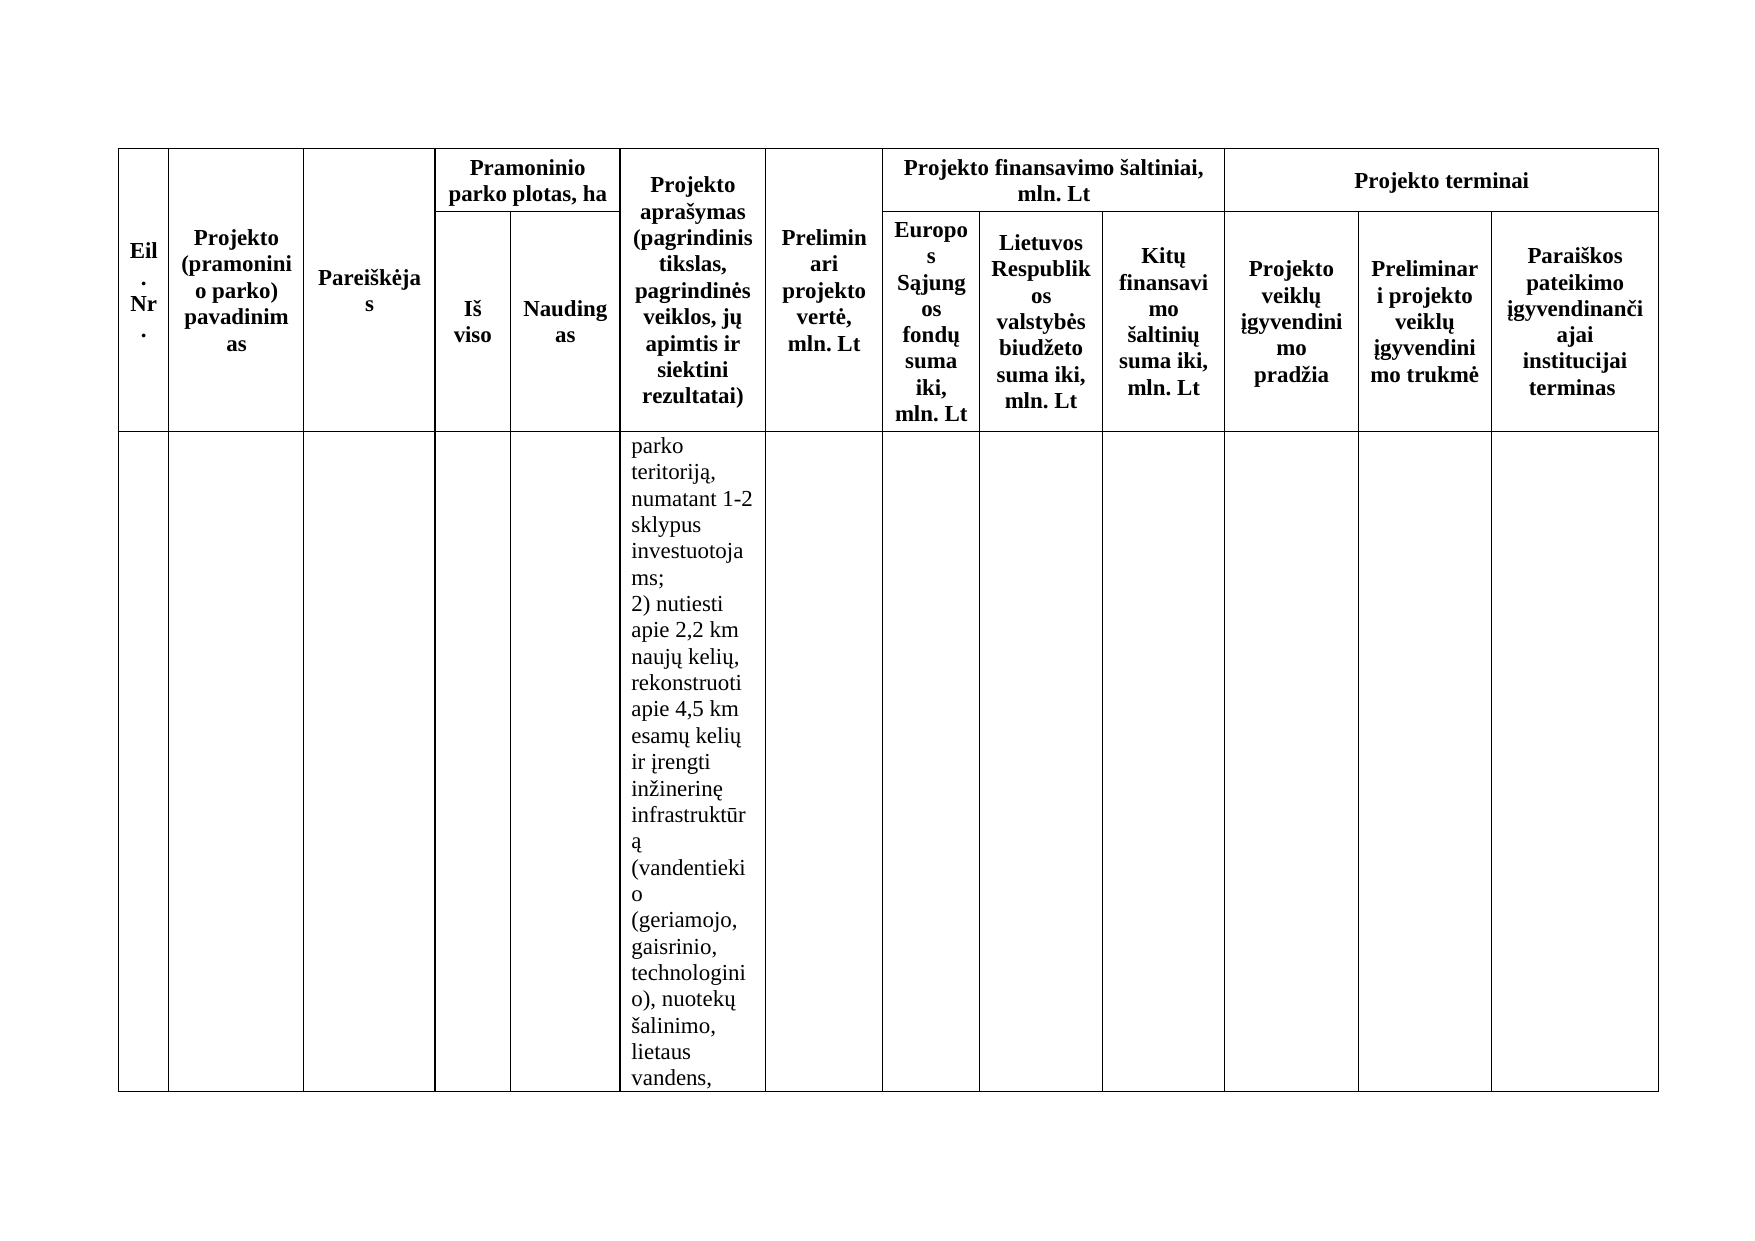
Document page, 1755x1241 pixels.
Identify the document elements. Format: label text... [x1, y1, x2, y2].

table_cell [304, 432, 434, 1091]
table_cell [1492, 432, 1658, 1091]
table_cell [883, 432, 979, 1091]
table_cell [169, 432, 303, 1091]
table_cell [511, 432, 619, 1091]
table_header Projekto finansavimo šaltiniai, mln. Lt [883, 149, 1224, 211]
table_cell Europos Sąjungos fondų suma iki, mln. Lt [883, 212, 979, 431]
table_cell Paraiškos pateikimo įgyvendinančiajai institucijai terminas [1492, 212, 1658, 431]
table_cell Projekto veiklų įgyvendinimo pradžia [1225, 212, 1358, 431]
table_cell [436, 432, 510, 1091]
table_cell Naudingas [511, 212, 619, 431]
table_header Projekto aprašymas (pagrindinis tikslas, pagrindinės veiklos, jų apimtis ir siektini rezultatai) [621, 149, 765, 431]
table_header Pramoninio parko plotas, ha [436, 149, 619, 211]
table_cell Preliminari projekto veiklų įgyvendinimo trukmė [1359, 212, 1491, 431]
table_cell [1103, 432, 1224, 1091]
table_header Preliminari projekto vertė, mln. Lt [766, 149, 882, 431]
table_cell [1225, 432, 1358, 1091]
table_cell Lietuvos Respublikos valstybės biudžeto suma iki, mln. Lt [980, 212, 1102, 431]
table_header Pareiškėjas [304, 149, 434, 431]
table_cell - [980, 432, 1102, 1091]
table_cell Kitų finansavimo šaltinių suma iki, mln. Lt [1103, 212, 1224, 431]
table_header Projekto terminai [1225, 149, 1658, 211]
table_cell [1359, 432, 1491, 1091]
table_cell Iš viso [436, 212, 510, 431]
table_header Eil. Nr. [119, 149, 168, 431]
table_cell parko teritoriją, numatant 1-2 sklypus investuotojams; 2) nutiesti apie 2,2 km naujų kelių, rekonstruoti apie 4,5 km esamų kelių ir įrengti inžinerinę infrastruktūrą (vandentiekio (geriamojo, gaisrinio, technologinio), nuotekų šalinimo, lietaus vandens, [621, 432, 765, 1091]
table_cell [119, 432, 168, 1091]
table_cell [766, 432, 882, 1091]
table_header Projekto (pramoninio parko) pavadinimas [169, 149, 303, 431]
